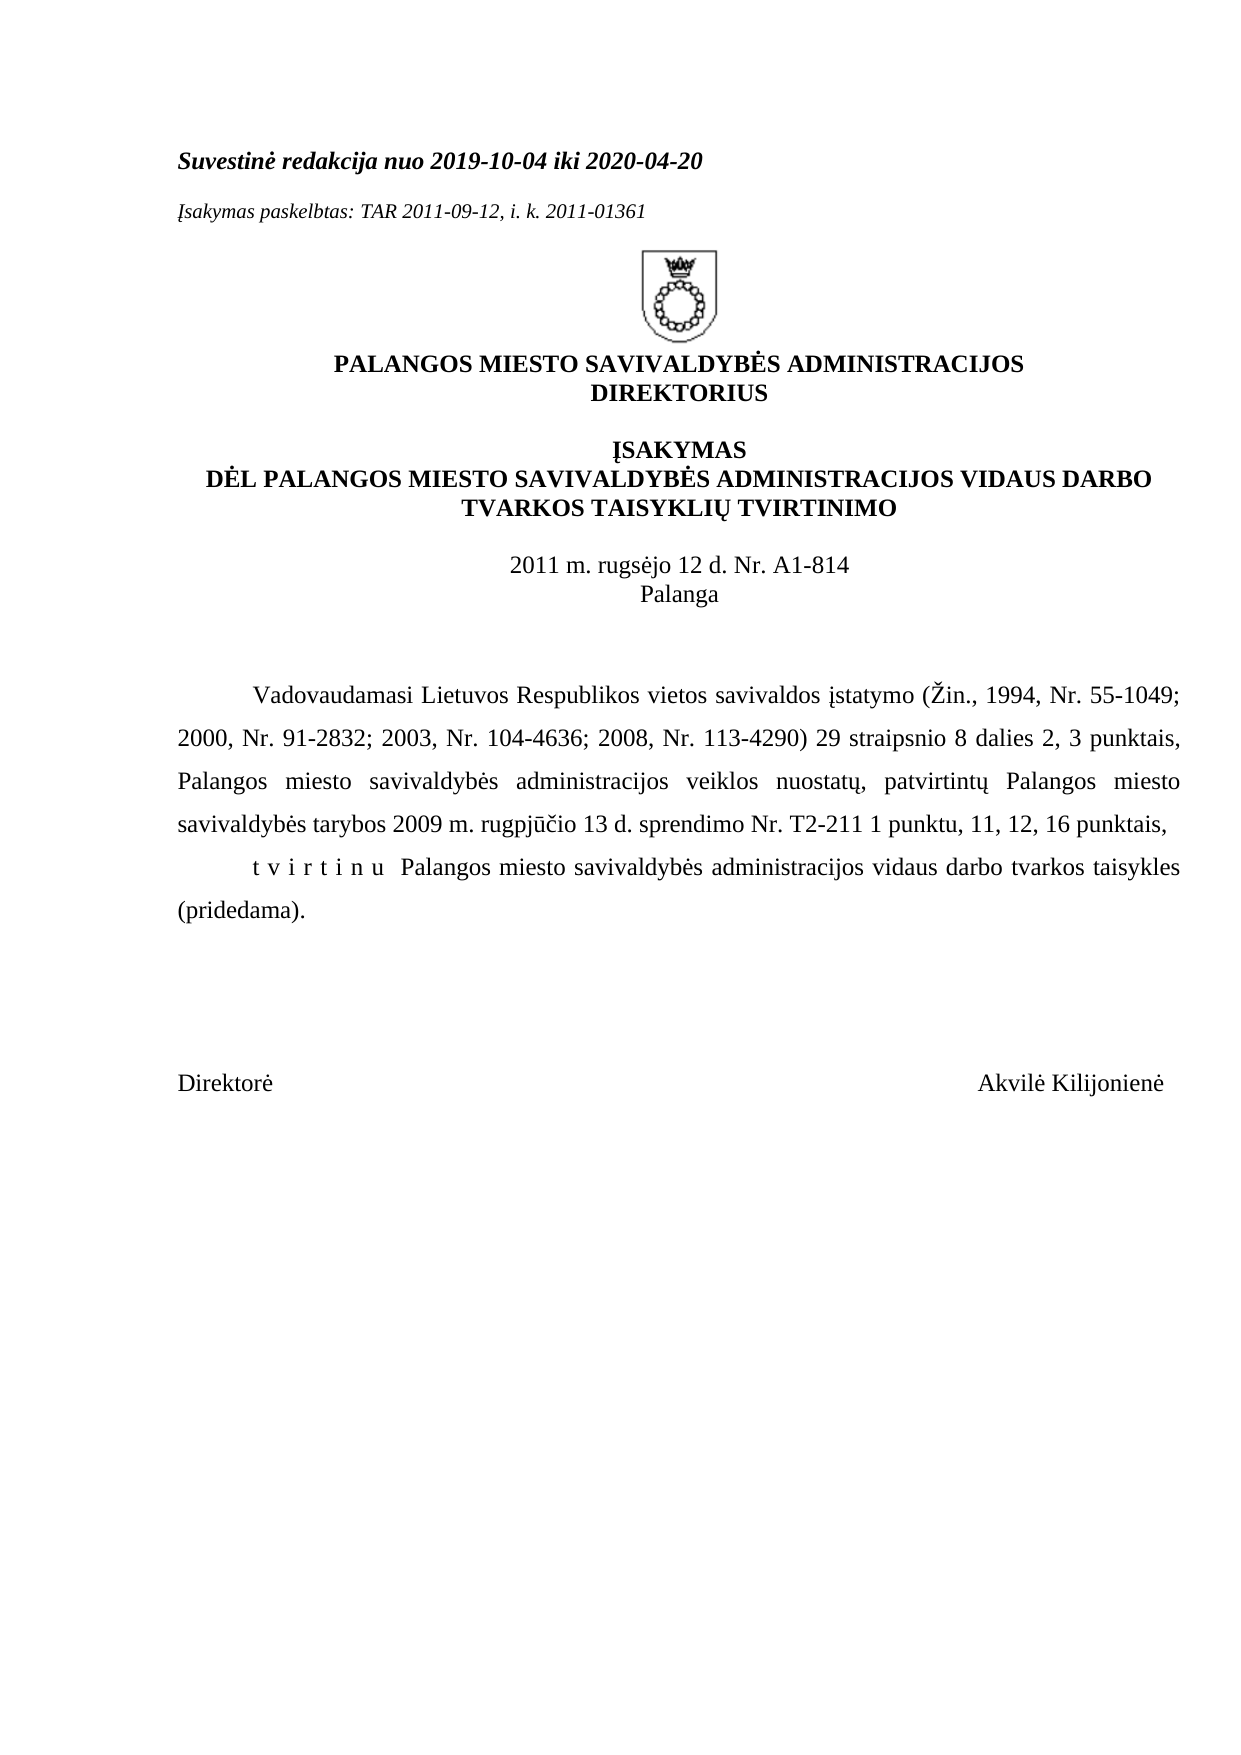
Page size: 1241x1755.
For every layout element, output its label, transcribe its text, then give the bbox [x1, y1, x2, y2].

text Suvestinė redakcija nuo 2019-10-04 iki 2020-04-20 [177, 146, 1181, 175]
text 2011 m. rugsėjo 12 d. Nr. A1-814 [177, 551, 1181, 579]
text ĮSAKYMAS [177, 436, 1181, 464]
text DIREKTORIUS [177, 378, 1181, 407]
text t v i r t i n u Palangos miesto savivaldybės administracijos vidaus darbo tvarkos taisykles (pridedama). [177, 852, 1181, 924]
text Vadovaudamasi Lietuvos Respublikos vietos savivaldos įstatymo (Žin., 1994, Nr. 55-1049; 2000, Nr. 91-2832; 2003, Nr. 104-4636; 2008, Nr. 113-4290) 29 straipsnio 8 dalies 2, 3 punktais, Palangos miesto savivaldybės administracijos veiklos nuostatų, patvirtintų Palangos miesto savivaldybės tarybos 2009 m. rugpjūčio 13 d. sprendimo Nr. T2-211 1 punktu, 11, 12, 16 punktais, [177, 680, 1181, 838]
text Dėl PALANGOS MIESTO SAVIVALDYBĖS ADMINISTRACIJOS VIDAUS DARBO TVARKOS taisyklių TVIRTINIMO [177, 464, 1181, 522]
text PALANGOS MIESTO SAVIVALDYBĖS ADMINISTRACIJOS [177, 349, 1181, 378]
text Direktorė Akvilė Kilijonienė [177, 1068, 1181, 1097]
text Įsakymas paskelbtas: TAR 2011-09-12, i. k. 2011-01361 [177, 199, 1181, 223]
text Palanga [177, 579, 1181, 608]
